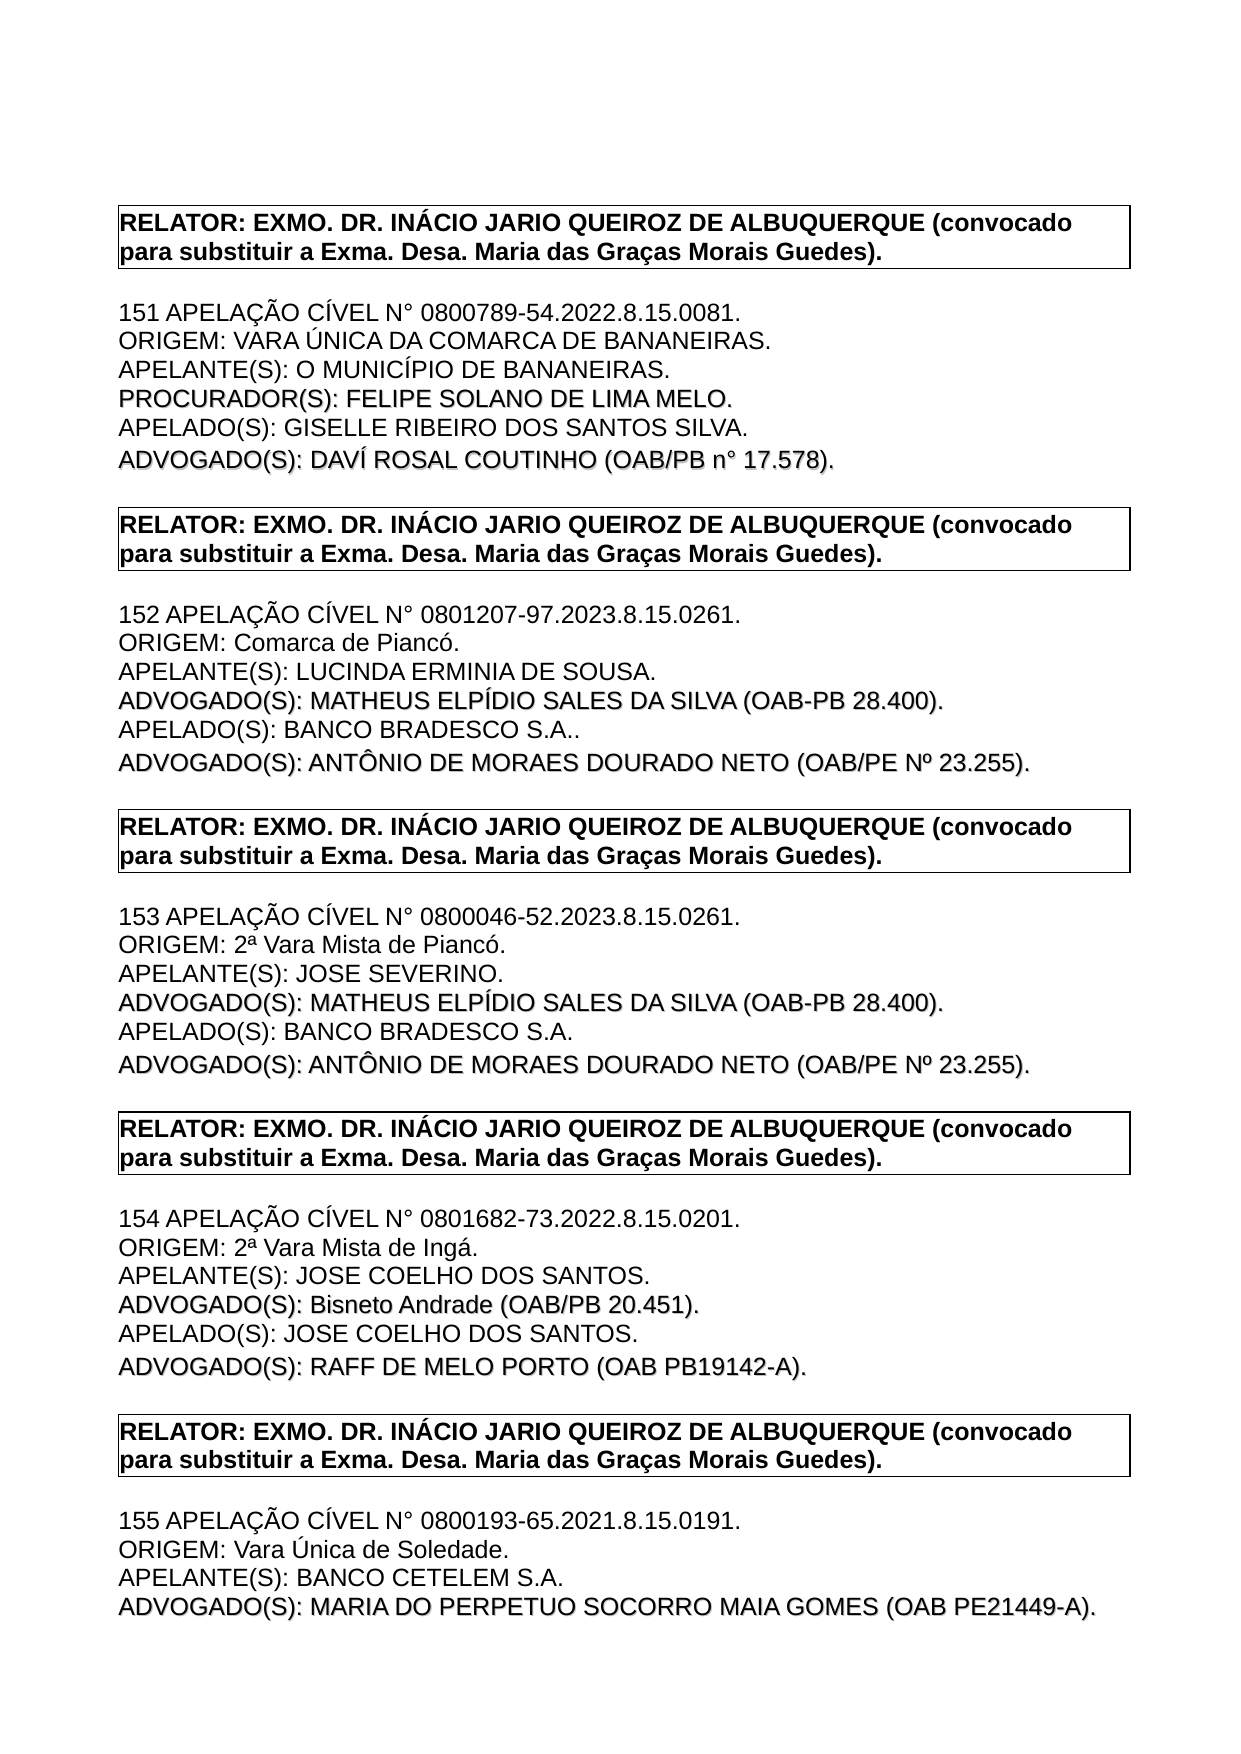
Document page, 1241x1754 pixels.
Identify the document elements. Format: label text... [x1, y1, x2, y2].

text ADVOGADO(S): MATHEUS ELPÍDIO SALES DA SILVA (OAB-PB 28.400). [118, 686, 1122, 715]
text ADVOGADO(S): Bisneto Andrade (OAB/PB 20.451). [118, 1290, 1122, 1319]
text APELADO(S): BANCO BRADESCO S.A. [118, 1017, 1122, 1046]
text ORIGEM: Comarca de Piancó. [118, 628, 1122, 657]
text ADVOGADO(S): DAVÍ ROSAL COUTINHO (OAB/PB n° 17.578). [118, 446, 1131, 474]
text RELATOR: EXMO. DR. INÁCIO JARIO QUEIROZ DE ALBUQUERQUE (convocado para substituir a Exma. Desa. Maria das Graças Morais Guedes). [119, 1113, 1129, 1174]
text APELANTE(S): JOSE SEVERINO. [118, 959, 1122, 988]
text APELANTE(S): BANCO CETELEM S.A. [118, 1563, 1122, 1592]
text APELANTE(S): LUCINDA ERMINIA DE SOUSA. [118, 657, 1122, 686]
text ORIGEM: VARA ÚNICA DA COMARCA DE BANANEIRAS. [118, 326, 1122, 355]
text ADVOGADO(S): ANTÔNIO DE MORAES DOURADO NETO (OAB/PE Nº 23.255). [118, 748, 1131, 776]
text APELADO(S): BANCO BRADESCO S.A.. [118, 715, 1122, 743]
text ADVOGADO(S): MARIA DO PERPETUO SOCORRO MAIA GOMES (OAB PE21449-A). [118, 1592, 1122, 1621]
text APELANTE(S): O MUNICÍPIO DE BANANEIRAS. [118, 355, 1122, 384]
text ORIGEM: 2ª Vara Mista de Piancó. [118, 931, 1122, 959]
text 152 APELAÇÃO CÍVEL N° 0801207-97.2023.8.15.0261. [118, 600, 1122, 628]
text ORIGEM: Vara Única de Soledade. [118, 1535, 1122, 1563]
text 155 APELAÇÃO CÍVEL N° 0800193-65.2021.8.15.0191. [118, 1506, 1122, 1535]
text APELANTE(S): JOSE COELHO DOS SANTOS. [118, 1261, 1122, 1290]
text ORIGEM: 2ª Vara Mista de Ingá. [118, 1233, 1122, 1261]
text RELATOR: EXMO. DR. INÁCIO JARIO QUEIROZ DE ALBUQUERQUE (convocado para substituir a Exma. Desa. Maria das Graças Morais Guedes). [119, 1415, 1129, 1476]
text APELADO(S): GISELLE RIBEIRO DOS SANTOS SILVA. [118, 413, 1122, 441]
text ADVOGADO(S): RAFF DE MELO PORTO (OAB PB19142-A). [118, 1352, 1131, 1381]
text ADVOGADO(S): MATHEUS ELPÍDIO SALES DA SILVA (OAB-PB 28.400). [118, 988, 1122, 1017]
text 151 APELAÇÃO CÍVEL N° 0800789-54.2022.8.15.0081. [118, 298, 1122, 326]
text 153 APELAÇÃO CÍVEL N° 0800046-52.2023.8.15.0261. [118, 902, 1122, 931]
text RELATOR: EXMO. DR. INÁCIO JARIO QUEIROZ DE ALBUQUERQUE (convocado para substituir a Exma. Desa. Maria das Graças Morais Guedes). [119, 810, 1129, 872]
text RELATOR: EXMO. DR. INÁCIO JARIO QUEIROZ DE ALBUQUERQUE (convocado para substituir a Exma. Desa. Maria das Graças Morais Guedes). [119, 508, 1129, 570]
text PROCURADOR(S): FELIPE SOLANO DE LIMA MELO. [118, 384, 1122, 413]
text RELATOR: EXMO. DR. INÁCIO JARIO QUEIROZ DE ALBUQUERQUE (convocado para substituir a Exma. Desa. Maria das Graças Morais Guedes). [119, 206, 1129, 268]
text APELADO(S): JOSE COELHO DOS SANTOS. [118, 1319, 1122, 1348]
text 154 APELAÇÃO CÍVEL N° 0801682-73.2022.8.15.0201. [118, 1204, 1122, 1233]
text ADVOGADO(S): ANTÔNIO DE MORAES DOURADO NETO (OAB/PE Nº 23.255). [118, 1050, 1131, 1078]
